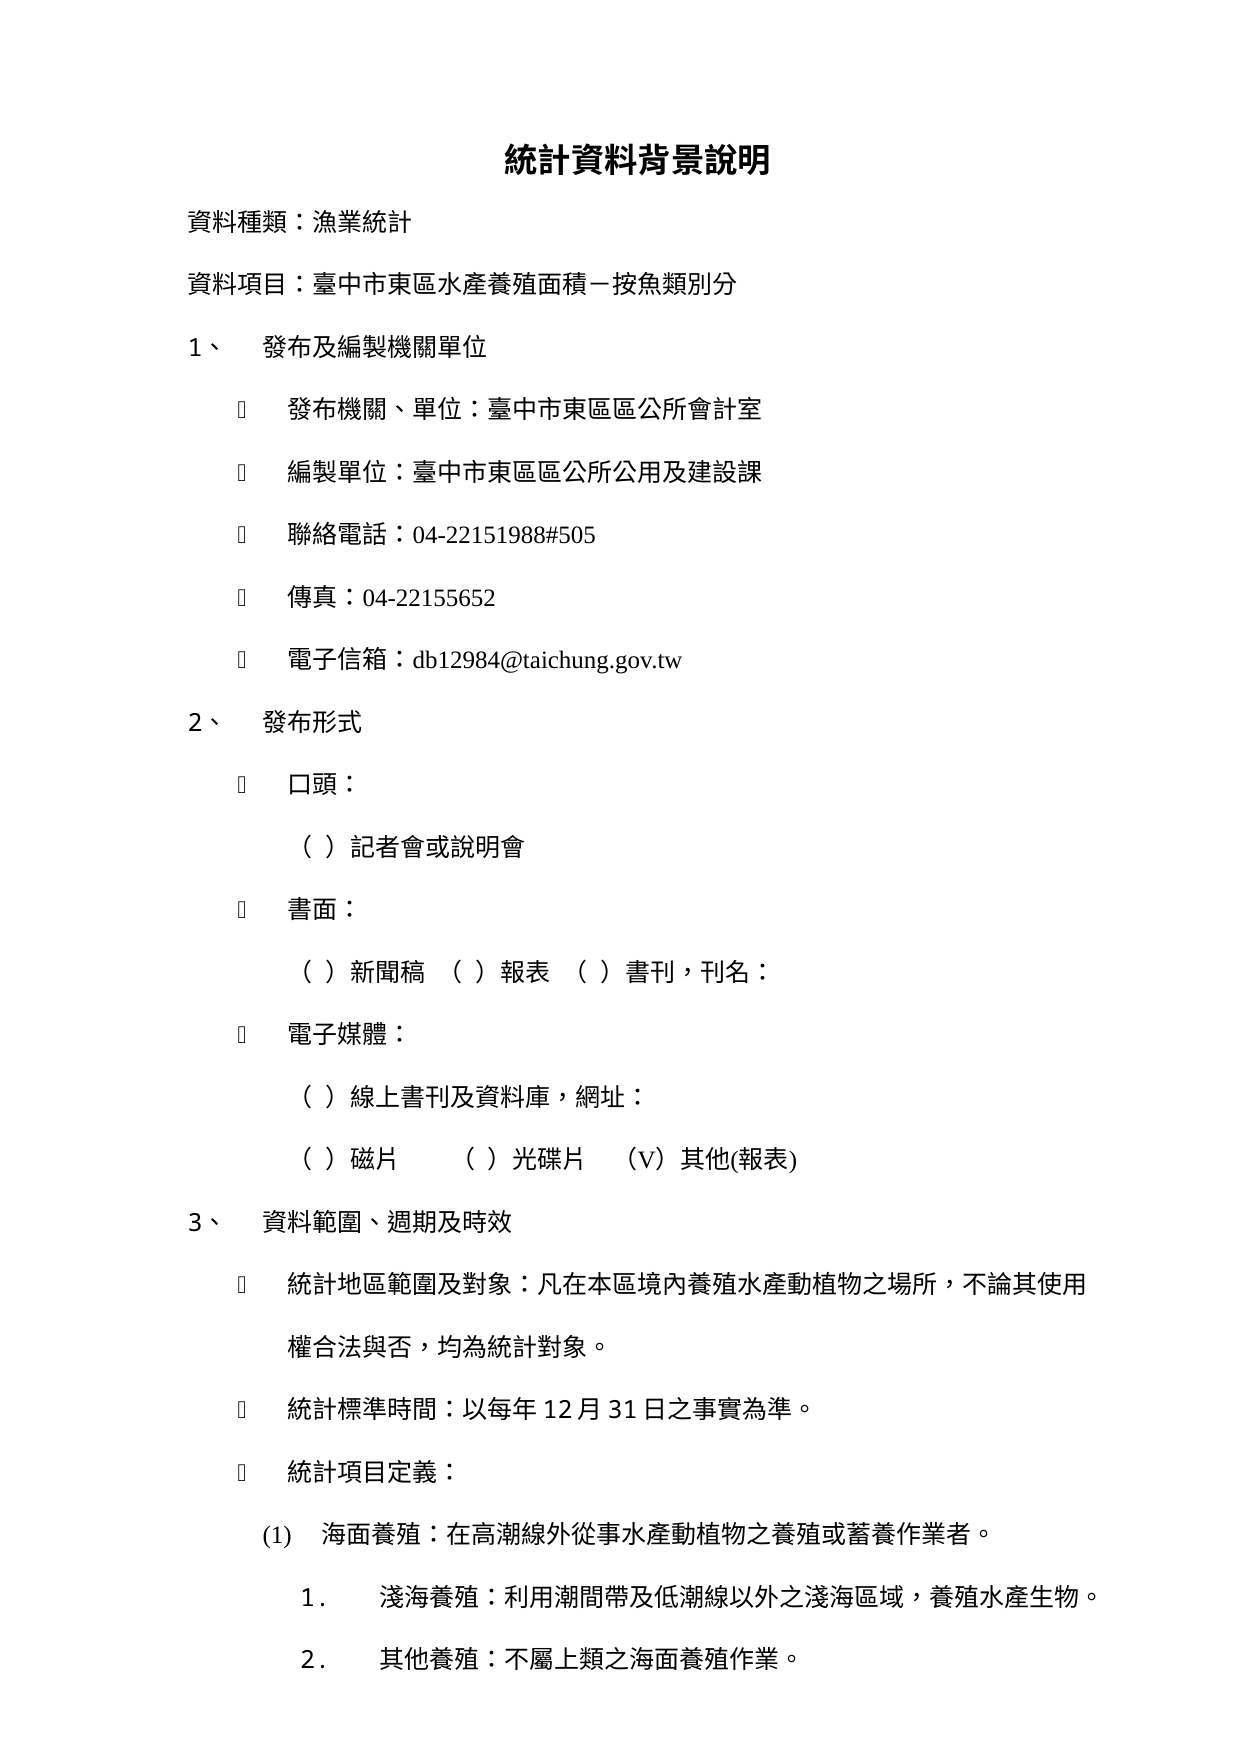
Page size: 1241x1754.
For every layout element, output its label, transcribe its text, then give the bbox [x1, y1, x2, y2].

list 發布及編製機關單位 [187, 304, 1087, 366]
list 編製單位：臺中市東區區公所公用及建設課 [237, 429, 1087, 491]
list 電子媒體： [237, 991, 1087, 1054]
list 其他養殖：不屬上類之海面養殖作業。 [300, 1616, 1087, 1679]
list 統計標準時間：以每年12月31日之事實為準。 [237, 1366, 1087, 1429]
list 發布機關、單位：臺中市東區區公所會計室 [237, 366, 1087, 429]
list 淺海養殖：利用潮間帶及低潮線以外之淺海區域，養殖水產生物。 [300, 1554, 1087, 1616]
text 統計資料背景說明 [187, 116, 1087, 179]
list 書面： [237, 866, 1087, 929]
list 電子信箱：db12984@taichung.gov.tw [237, 616, 1087, 679]
text （ ）新聞稿 （ ）報表 （ ）書刊，刊名： [187, 929, 1087, 991]
list 海面養殖：在高潮線外從事水產動植物之養殖或蓄養作業者。 [262, 1491, 1087, 1554]
list 統計地區範圍及對象：凡在本區境內養殖水產動植物之場所，不論其使用權合法與否，均為統計對象。 [237, 1241, 1087, 1366]
text （ ）記者會或說明會 [187, 804, 1087, 866]
text （ ）線上書刊及資料庫，網址： [187, 1054, 1087, 1116]
list 統計項目定義： [237, 1429, 1087, 1491]
list 資料範圍、週期及時效 [187, 1179, 1087, 1241]
text 資料種類：漁業統計 [187, 179, 1087, 241]
text 資料項目：臺中市東區水產養殖面積－按魚類別分 [187, 241, 1087, 304]
text （ ）磁片 （ ）光碟片 （V）其他(報表) [187, 1116, 1087, 1179]
list 傳真：04-22155652 [237, 554, 1087, 616]
list 口頭： [237, 741, 1087, 804]
list 聯絡電話：04-22151988#505 [237, 491, 1087, 554]
list 發布形式 [187, 679, 1087, 741]
